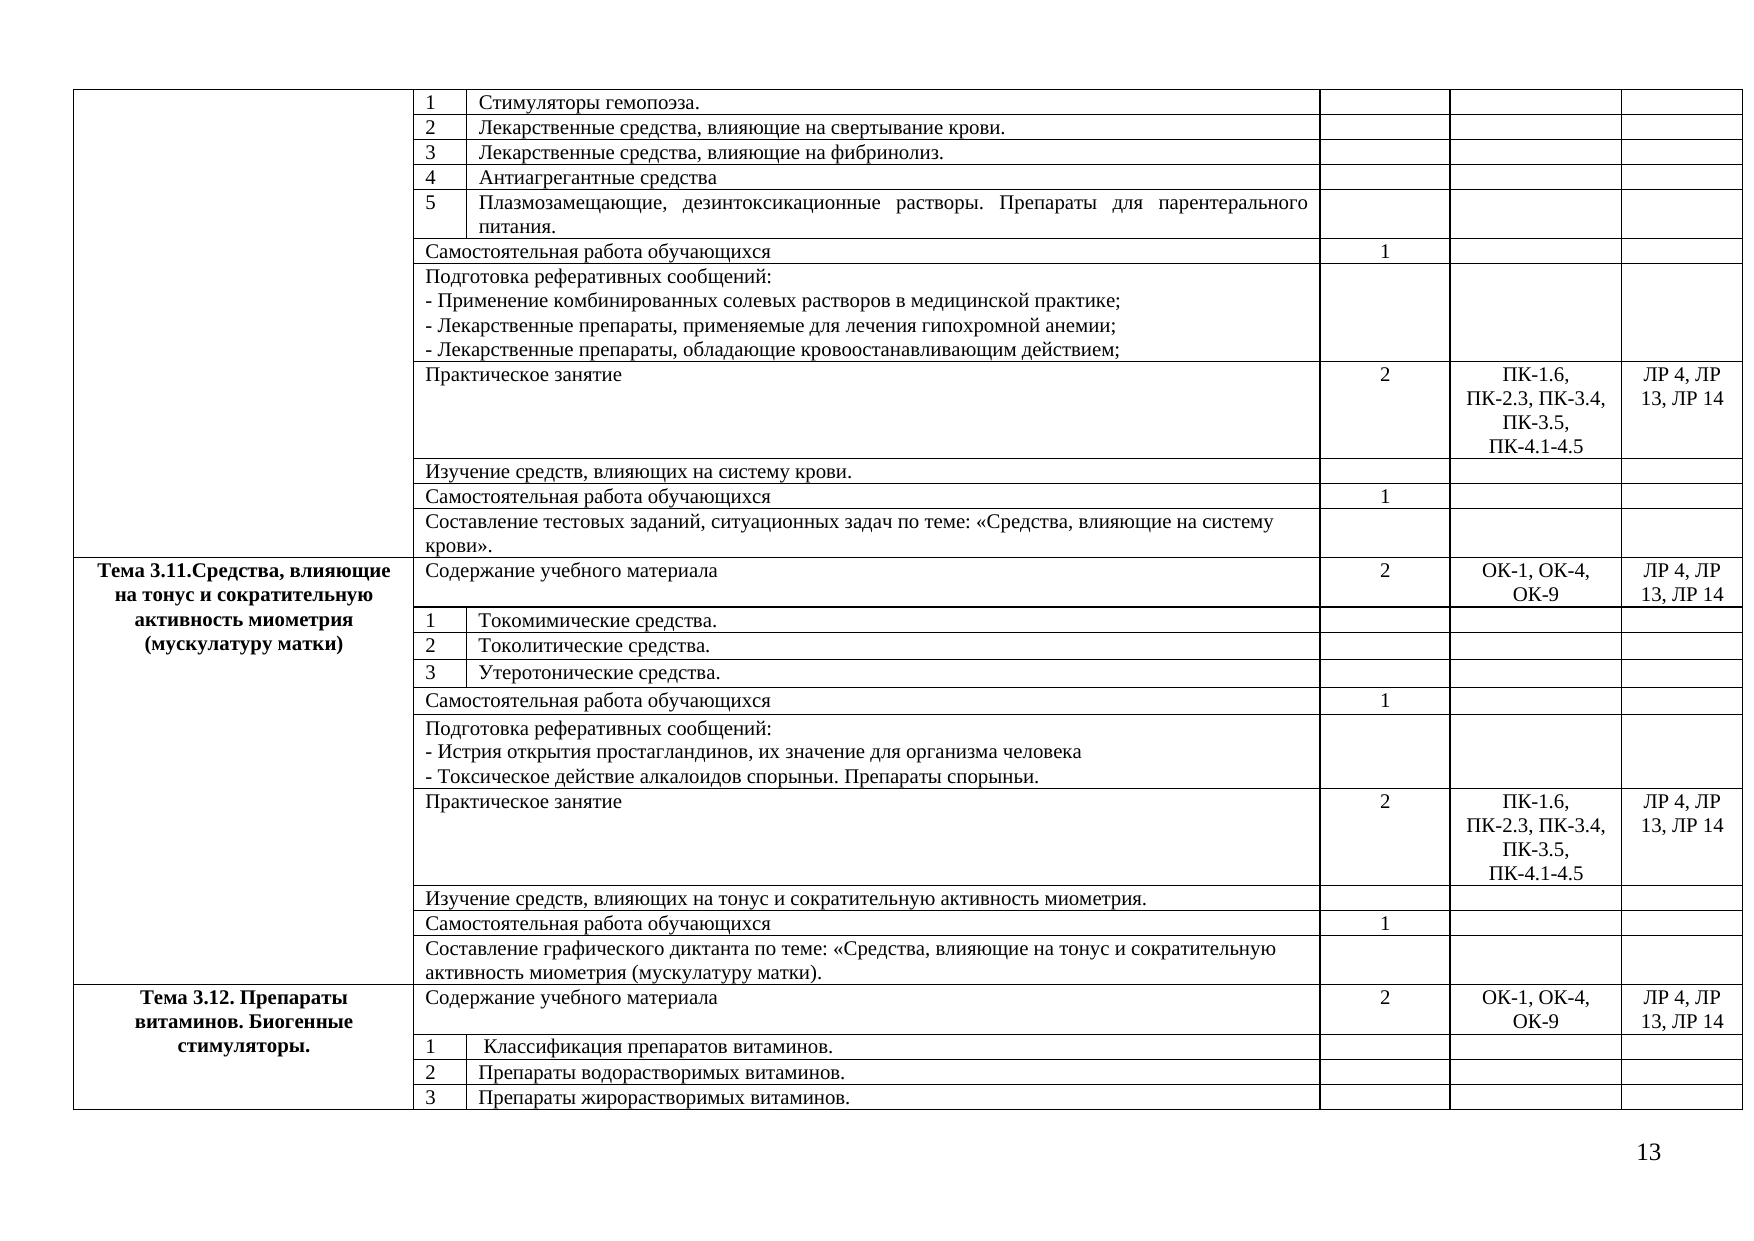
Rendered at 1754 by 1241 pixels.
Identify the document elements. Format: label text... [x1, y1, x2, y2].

table_cell Изучение средств, влияющих на тонус и сократительную активность миометрия. [414, 886, 1319, 910]
table_cell 2 [414, 1060, 466, 1084]
table_cell Практическое занятие [414, 789, 1319, 885]
table_cell 2 [1321, 362, 1449, 458]
table_cell 1 [1321, 484, 1449, 508]
table_cell [1321, 165, 1449, 189]
table_cell Токолитические средства. [467, 633, 1319, 659]
table_cell Составление тестовых заданий, ситуационных задач по теме: «Средства, влияющие на систему крови». [414, 509, 1319, 557]
table_cell 1 [1321, 911, 1449, 935]
table_cell 1 [1321, 688, 1449, 714]
table_cell [1622, 115, 1742, 139]
table_cell [1622, 509, 1742, 557]
table_cell [74, 90, 413, 557]
table_cell 1 [414, 608, 466, 632]
table_cell 3 [414, 1085, 466, 1109]
table_cell [1321, 886, 1449, 910]
table_cell Препараты водорастворимых витаминов. [467, 1060, 1319, 1084]
table_cell [1321, 633, 1449, 659]
table_cell [1321, 140, 1449, 164]
table_cell [1451, 90, 1621, 114]
table_cell Содержание учебного материала [414, 985, 1319, 1033]
table_cell Плазмозамещающие, дезинтоксикационные растворы. Препараты для парентерального питания. [467, 190, 1319, 238]
table_cell [1451, 509, 1621, 557]
table_cell Стимуляторы гемопоэза. [467, 90, 1319, 114]
table_cell [1622, 239, 1742, 263]
table_cell [1622, 688, 1742, 714]
table_cell [1321, 1060, 1449, 1084]
table_cell [1451, 715, 1621, 788]
table_cell [1451, 608, 1621, 632]
table_cell Практическое занятие [414, 362, 1319, 458]
table_cell 2 [414, 115, 466, 139]
table_cell [1451, 911, 1621, 935]
table_cell ОК-1, ОК-4, ОК-9 [1451, 558, 1621, 606]
table_cell Лекарственные средства, влияющие на фибринолиз. [467, 140, 1319, 164]
table_cell Тема 3.12. Препараты витаминов. Биогенные стимуляторы. [74, 985, 413, 1109]
table_cell [1451, 660, 1621, 687]
table_cell [1321, 660, 1449, 687]
table_cell [1451, 264, 1621, 361]
table_cell [1321, 1035, 1449, 1058]
table_cell [1451, 1060, 1621, 1084]
table_cell [1451, 886, 1621, 910]
table_cell [1622, 459, 1742, 483]
table_cell ЛР 4, ЛР 13, ЛР 14 [1622, 985, 1742, 1033]
table_cell [1321, 715, 1449, 788]
table_cell Антиагрегантные средства [467, 165, 1319, 189]
table_cell [1622, 936, 1742, 984]
table_cell [1321, 459, 1449, 483]
table_cell [1451, 1085, 1621, 1109]
table_cell [1451, 190, 1621, 238]
table_cell [1451, 688, 1621, 714]
table_cell 1 [414, 90, 466, 114]
table_cell Утеротонические средства. [467, 660, 1319, 687]
table_cell [1622, 140, 1742, 164]
table_cell [1622, 660, 1742, 687]
table_cell [1622, 484, 1742, 508]
table_cell [1622, 715, 1742, 788]
table_cell Токомимические средства. [467, 608, 1319, 632]
table_cell [1451, 484, 1621, 508]
table_cell ПК-1.6, ПК-2.3, ПК-3.4, ПК-3.5, ПК-4.1-4.5 [1451, 789, 1621, 885]
table_cell Самостоятельная работа обучающихся [414, 484, 1319, 508]
table_cell [1321, 509, 1449, 557]
table_cell 2 [1321, 985, 1449, 1033]
table_cell [1622, 90, 1742, 114]
table_cell [1622, 633, 1742, 659]
table_cell [1451, 165, 1621, 189]
table_cell [1321, 264, 1449, 361]
table_cell [1622, 886, 1742, 910]
table_cell 5 [414, 190, 466, 238]
table_cell 3 [414, 660, 466, 687]
table_cell 1 [1321, 239, 1449, 263]
table_cell Препараты жирорастворимых витаминов. [467, 1085, 1319, 1109]
table_cell [1321, 936, 1449, 984]
table_cell [1451, 936, 1621, 984]
table_cell [1622, 190, 1742, 238]
table_cell [1622, 911, 1742, 935]
table_cell ПК-1.6, ПК-2.3, ПК-3.4, ПК-3.5, ПК-4.1-4.5 [1451, 362, 1621, 458]
table_cell Классификация препаратов витаминов. [467, 1035, 1319, 1058]
table_cell [1622, 165, 1742, 189]
table_cell ОК-1, ОК-4, ОК-9 [1451, 985, 1621, 1033]
table_cell Изучение средств, влияющих на систему крови. [414, 459, 1319, 483]
table_cell 2 [1321, 558, 1449, 606]
table_cell [1451, 1035, 1621, 1058]
table_cell Тема 3.11.Средства, влияющие на тонус и сократительную активность миометрия (мускулатуру матки) [74, 558, 413, 984]
table_cell 4 [414, 165, 466, 189]
table_cell Подготовка реферативных сообщений: - Применение комбинированных солевых растворов в медицинской практике; - Лекарственные препараты, применяемые для лечения гипохромной анемии; - Лекарственные препараты, обладающие кровоостанавливающим действием; [414, 264, 1319, 361]
table_cell 2 [1321, 789, 1449, 885]
table_cell [1451, 115, 1621, 139]
table_cell [1622, 1060, 1742, 1084]
table_cell [1321, 190, 1449, 238]
table_cell [1321, 1085, 1449, 1109]
table_cell [1321, 115, 1449, 139]
table_cell [1451, 140, 1621, 164]
table_cell [1451, 459, 1621, 483]
table_cell 3 [414, 140, 466, 164]
table_cell [1622, 1035, 1742, 1058]
table_cell [1622, 264, 1742, 361]
table_cell 2 [414, 633, 466, 659]
table_cell Содержание учебного материала [414, 558, 1319, 606]
table_cell [1321, 608, 1449, 632]
table_cell [1321, 90, 1449, 114]
table_cell Самостоятельная работа обучающихся [414, 911, 1319, 935]
table_cell [1451, 239, 1621, 263]
table_cell Составление графического диктанта по теме: «Средства, влияющие на тонус и сократительную активность миометрия (мускулатуру матки). [414, 936, 1319, 984]
table_cell Подготовка реферативных сообщений: - Истрия открытия простагландинов, их значение для организма человека - Токсическое действие алкалоидов спорыньи. Препараты спорыньи. [414, 715, 1319, 788]
table_cell Самостоятельная работа обучающихся [414, 239, 1319, 263]
table_cell ЛР 4, ЛР 13, ЛР 14 [1622, 362, 1742, 458]
table_cell [1622, 1085, 1742, 1109]
table_cell Лекарственные средства, влияющие на свертывание крови. [467, 115, 1319, 139]
table_cell 1 [414, 1035, 466, 1058]
table_cell [1451, 633, 1621, 659]
table_cell [1622, 608, 1742, 632]
table_cell ЛР 4, ЛР 13, ЛР 14 [1622, 558, 1742, 606]
table_cell ЛР 4, ЛР 13, ЛР 14 [1622, 789, 1742, 885]
table_cell Самостоятельная работа обучающихся [414, 688, 1319, 714]
